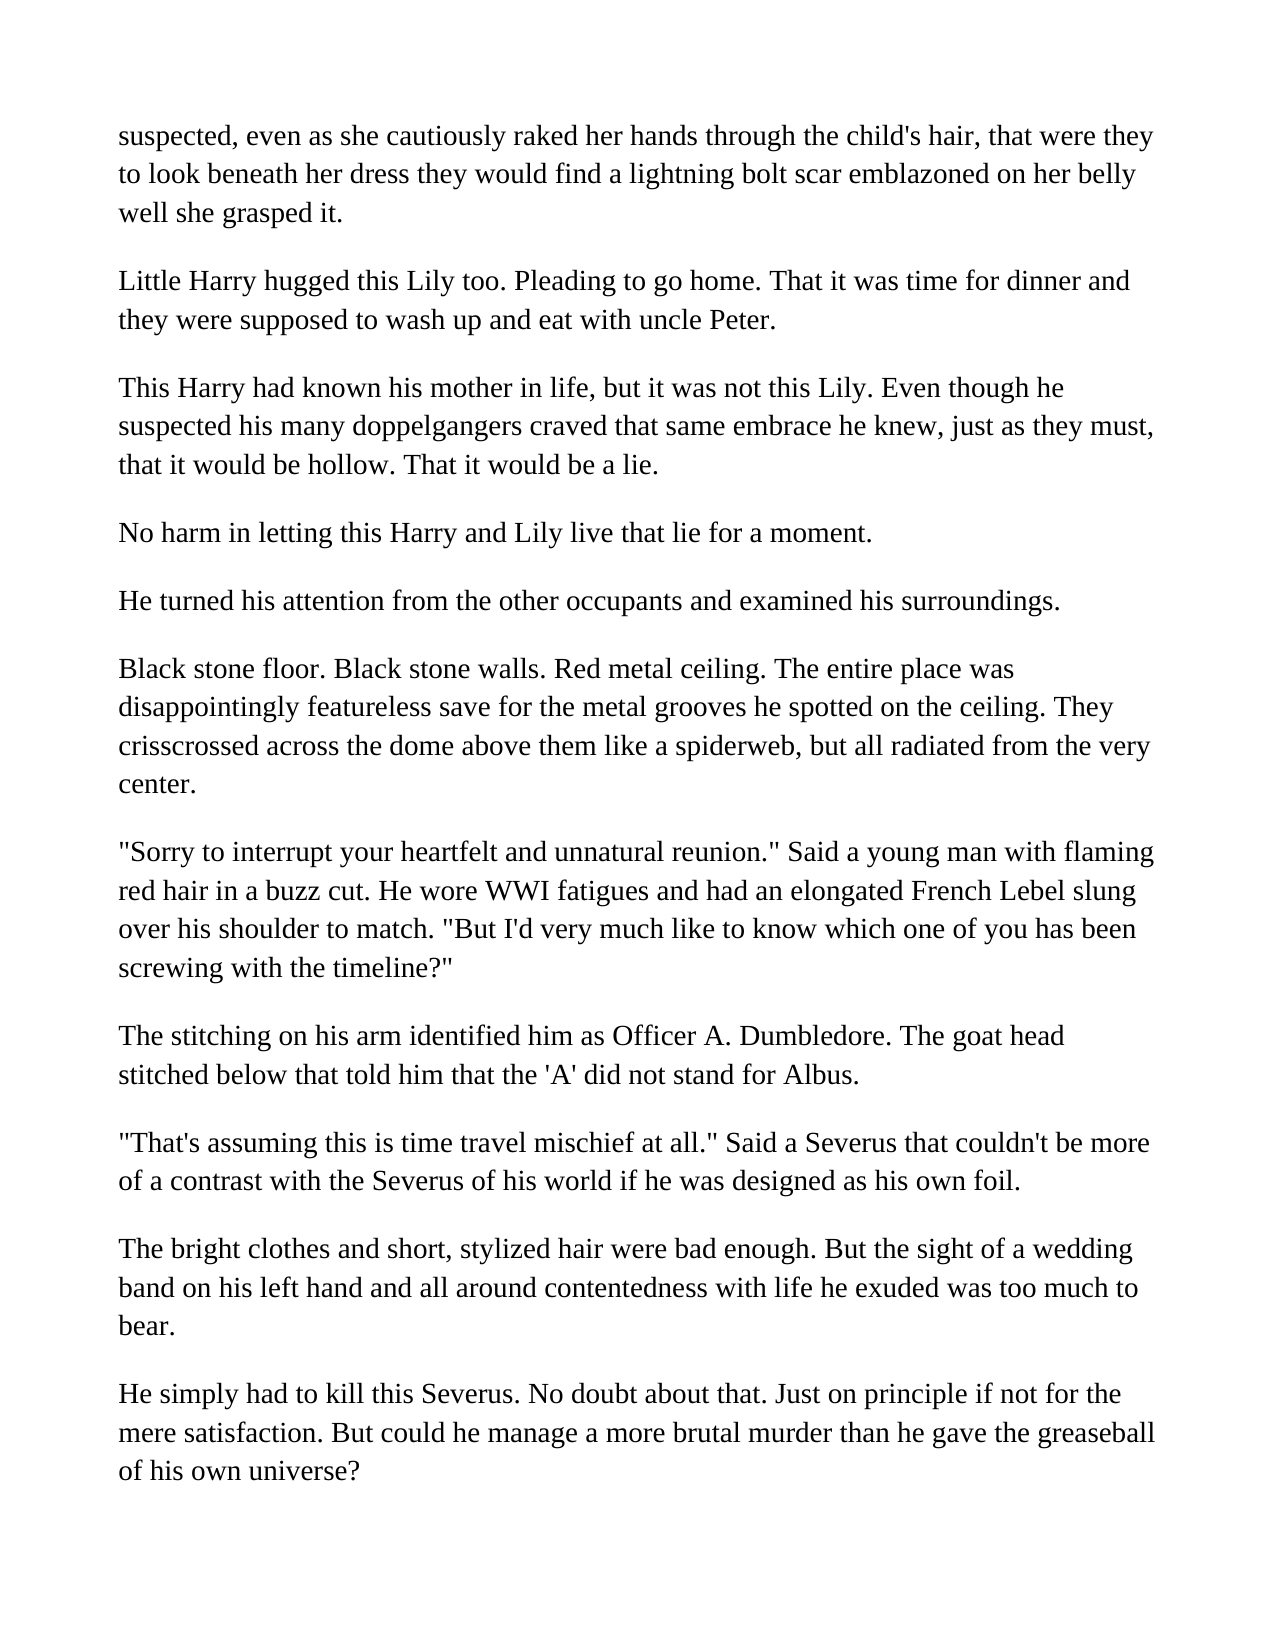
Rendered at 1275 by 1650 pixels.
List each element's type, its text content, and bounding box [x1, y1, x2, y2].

text Little Harry hugged this Lily too. Pleading to go home. That it was time for dinner and they were supposed to wash up and eat with uncle Peter. [118, 263, 1157, 335]
text Black stone floor. Black stone walls. Red metal ceiling. The entire place was disappointingly featureless save for the metal grooves he spotted on the ceiling. They crisscrossed across the dome above them like a spiderweb, but all radiated from the very center. [118, 651, 1157, 800]
text The stitching on his arm identified him as Officer A. Dumbledore. The goat head stitched below that told him that the 'A' did not stand for Albus. [118, 1018, 1157, 1090]
text suspected, even as she cautiously raked her hands through the child's hair, that were they to look beneath her dress they would find a lightning bolt scar emblazoned on her belly well she grasped it. [118, 118, 1157, 229]
text He turned his attention from the other occupants and examined his surroundings. [118, 583, 1157, 616]
text This Harry had known his mother in life, but it was not this Lily. Even though he suspected his many doppelgangers craved that same embrace he knew, just as they must, that it would be hollow. That it would be a lie. [118, 370, 1157, 480]
text The bright clothes and short, stylized hair were bad enough. But the sight of a wedding band on his left hand and all around contentedness with life he exuded was too much to bear. [118, 1231, 1157, 1342]
text He simply had to kill this Severus. No doubt about that. Just on principle if not for the mere satisfaction. But could he manage a more brutal murder than he gave the greaseball of his own universe? [118, 1376, 1157, 1487]
text No harm in letting this Harry and Lily live that lie for a moment. [118, 515, 1157, 548]
text "That's assuming this is time travel mischief at all." Said a Severus that couldn't be more of a contrast with the Severus of his world if he was designed as his own foil. [118, 1125, 1157, 1197]
text "Sorry to interrupt your heartfelt and unnatural reunion." Said a young man with flaming red hair in a buzz cut. He wore WWI fatigues and had an elongated French Lebel slung over his shoulder to match. "But I'd very much like to know which one of you has been screwing with the timeline?" [118, 834, 1157, 984]
